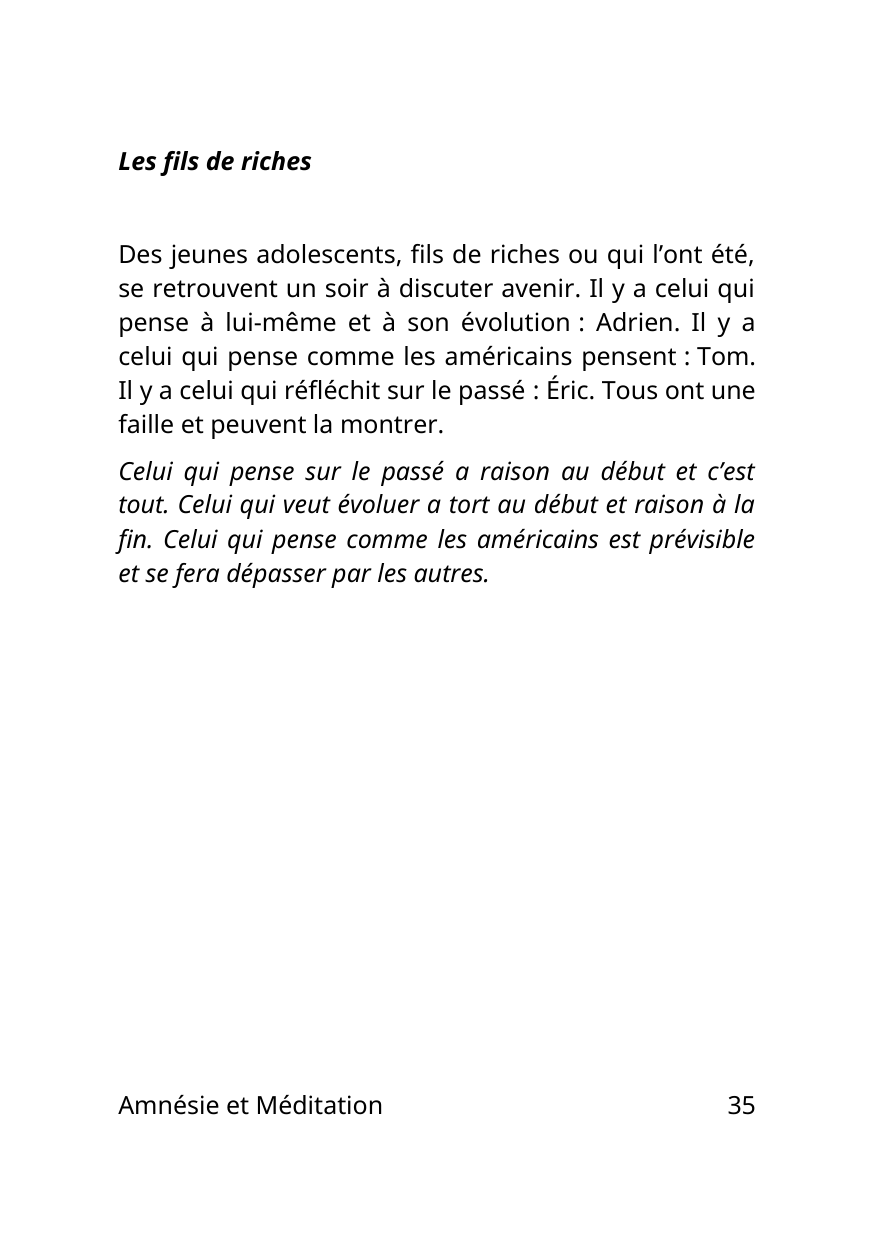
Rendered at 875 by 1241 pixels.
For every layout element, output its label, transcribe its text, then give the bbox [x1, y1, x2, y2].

text Celui qui pense sur le passé a raison au début et c’est tout. Celui qui veut évoluer a tort au début et raison à la fin. Celui qui pense comme les américains est prévisible et se fera dépasser par les autres. [118, 453, 756, 589]
text Des jeunes adolescents, fils de riches ou qui l’ont été, se retrouvent un soir à discuter avenir. Il y a celui qui pense à lui-même et à son évolution : Adrien. Il y a celui qui pense comme les américains pensent : Tom. Il y a celui qui réfléchit sur le passé : Éric. Tous ont une faille et peuvent la montrer. [118, 236, 756, 441]
subtitle Les fils de riches [118, 143, 756, 177]
